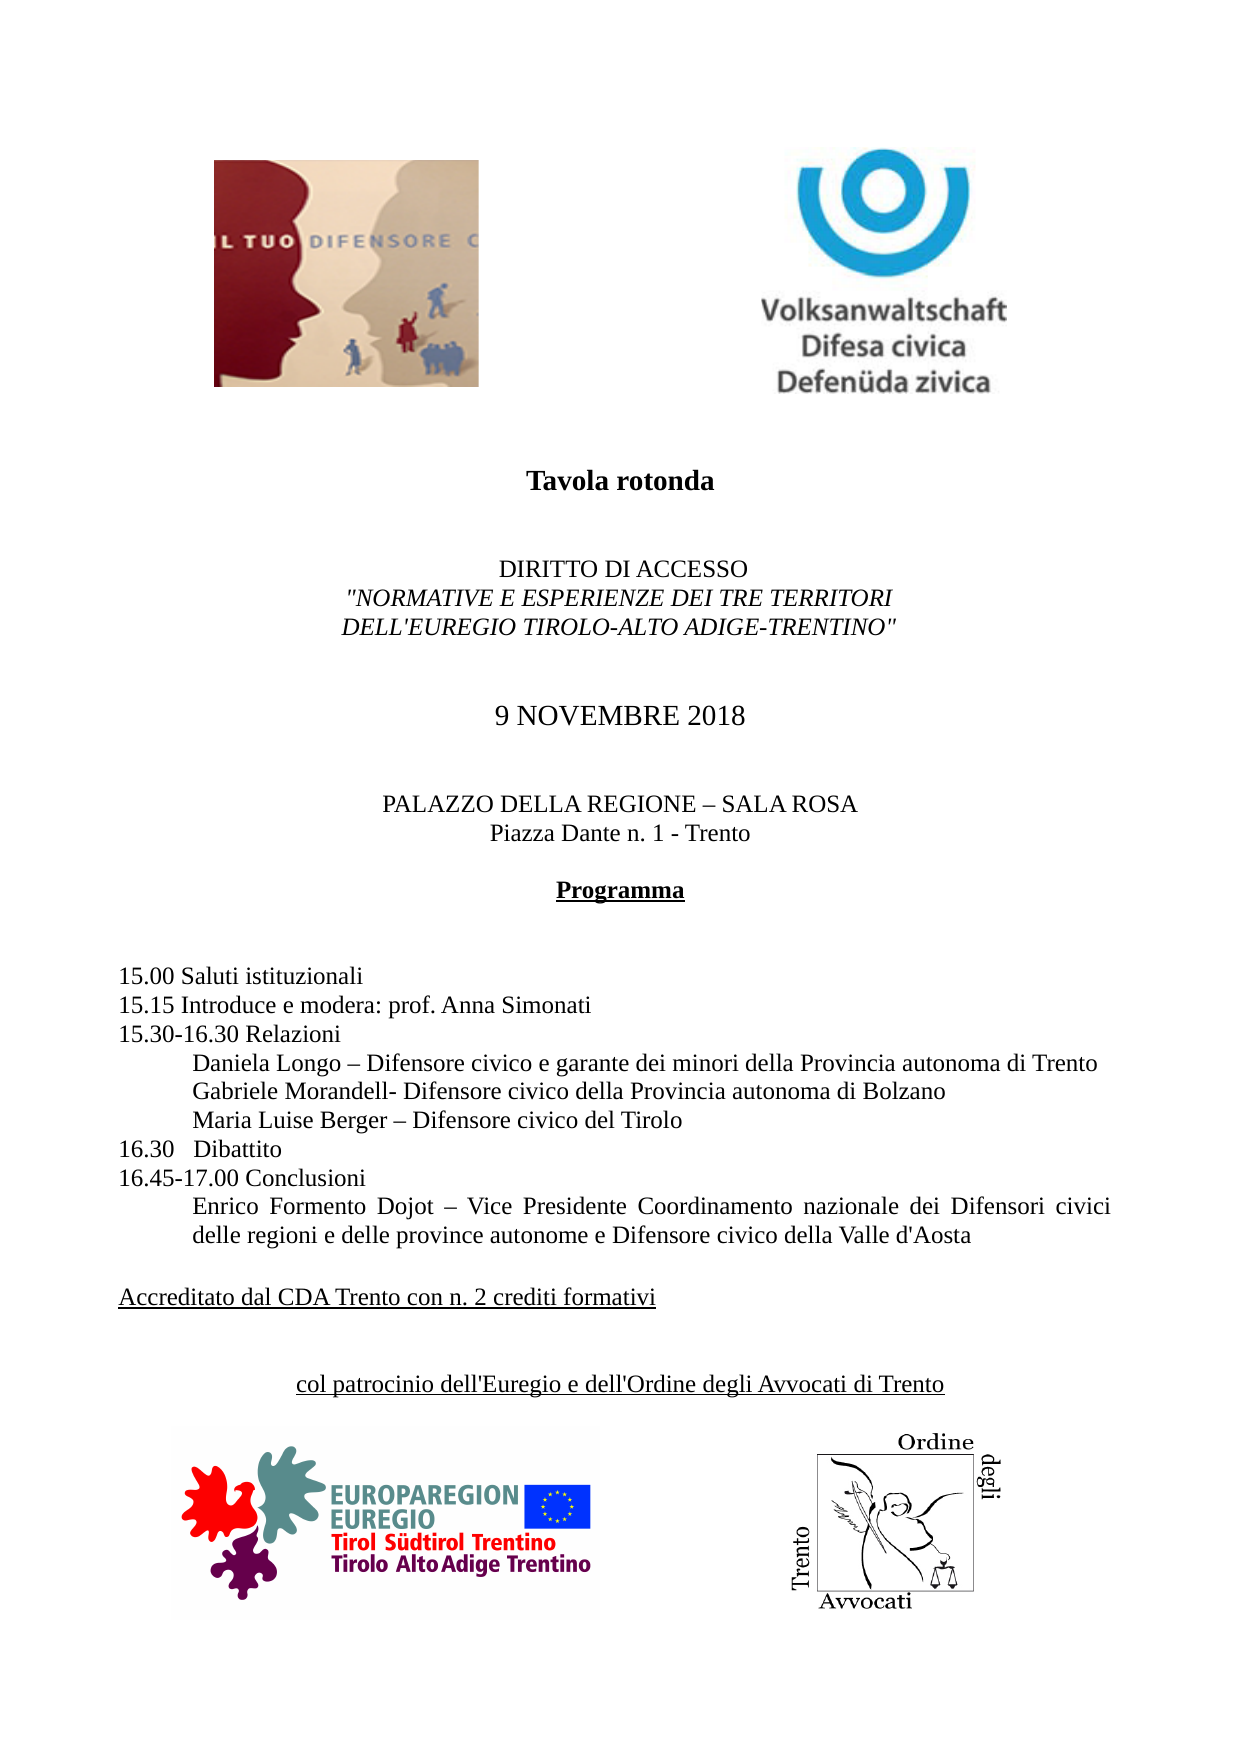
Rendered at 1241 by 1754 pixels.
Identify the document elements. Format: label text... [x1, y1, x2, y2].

text col patrocinio dell'Euregio e dell'Ordine degli Avvocati di Trento [118, 1369, 1122, 1397]
text Accreditato dal CDA Trento con n. 2 crediti formativi [118, 1282, 1122, 1311]
text 9 NOVEMBRE 2018 [118, 698, 1122, 731]
text PALAZZO DELLA REGIONE – SALA ROSA [118, 789, 1122, 818]
text 16.30 Dibattito [118, 1134, 1122, 1163]
picture [789, 1431, 1002, 1610]
text Maria Luise Berger – Difensore civico del Tirolo [118, 1105, 1122, 1134]
picture [171, 1426, 601, 1620]
picture [214, 160, 479, 387]
text DIRITTO DI ACCESSO [118, 554, 1122, 583]
text "NORMATIVE E ESPERIENZE DEI TRE TERRITORI [118, 583, 1122, 612]
text 15.30-16.30 Relazioni [118, 1019, 1122, 1048]
text 15.00 Saluti istituzionali [118, 961, 1122, 990]
text Piazza Dante n. 1 - Trento [118, 818, 1122, 846]
text Tavola rotonda [118, 463, 1122, 497]
text Gabriele Morandell- Difensore civico della Provincia autonoma di Bolzano [118, 1076, 1122, 1105]
text DELL'EUREGIO TIROLO-ALTO ADIGE-TRENTINO" [118, 612, 1122, 640]
text Daniela Longo – Difensore civico e garante dei minori della Provincia autonoma di Trento [118, 1048, 1122, 1076]
text 15.15 Introduce e modera: prof. Anna Simonati [118, 990, 1122, 1019]
text Programma [118, 875, 1122, 904]
text Enrico Formento Dojot – Vice Presidente Coordinamento nazionale dei Difensori civici delle regioni e delle province autonome e Difensore civico della Valle d'Aosta [118, 1191, 1122, 1249]
text 16.45-17.00 Conclusioni [118, 1163, 1122, 1191]
picture [761, 147, 1007, 394]
